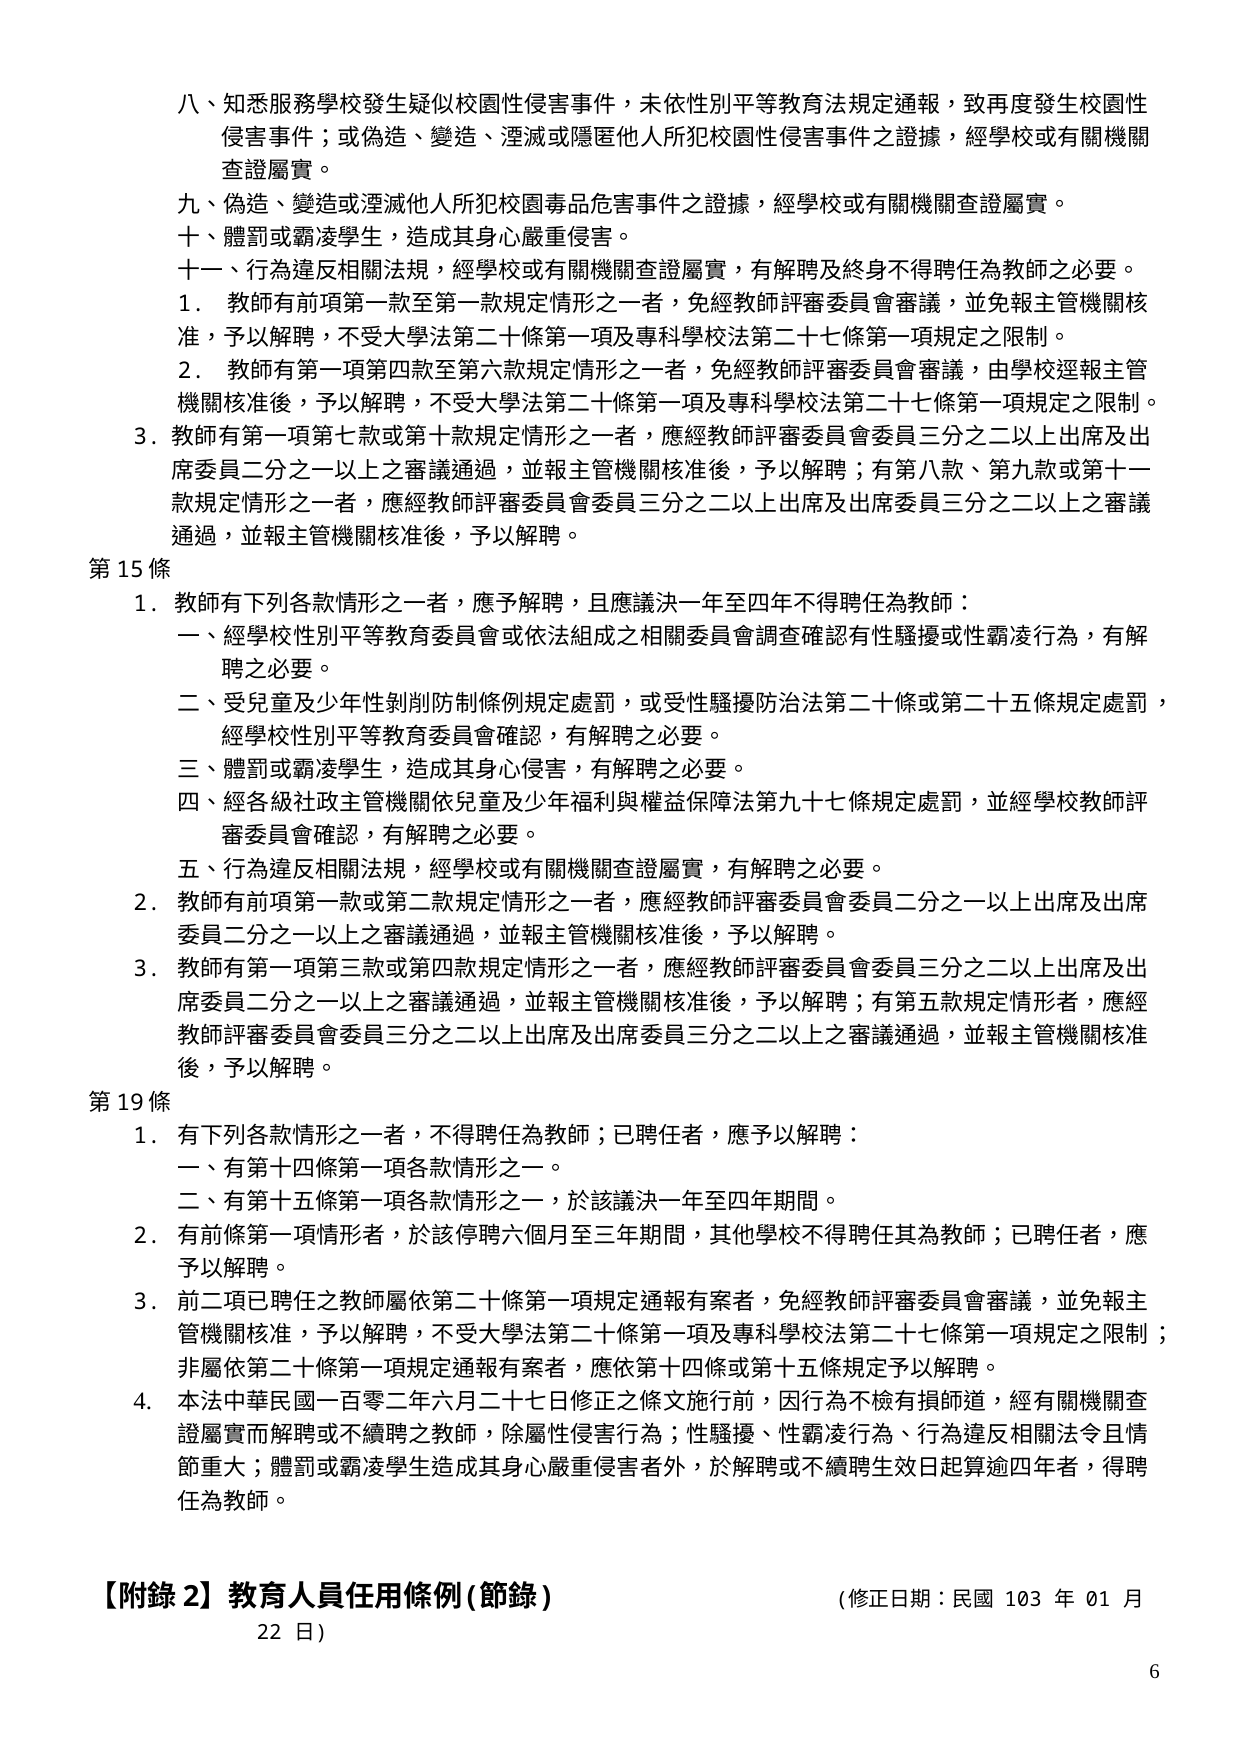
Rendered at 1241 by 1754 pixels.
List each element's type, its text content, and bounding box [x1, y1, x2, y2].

list 本法中華民國一百零二年六月二十七日修正之條文施行前，因行為不檢有損師道，經有關機關查證屬實而解聘或不續聘之教師，除屬性侵害行為；性騷擾、性霸凌行為、行為違反相關法令且情節重大；體罰或霸凌學生造成其身心嚴重侵害者外，於解聘或不續聘生效日起算逾四年者，得聘任為教師。 [133, 1383, 1152, 1516]
text 九、偽造、變造或湮滅他人所犯校園毒品危害事件之證據，經學校或有關機關查證屬實。 [177, 185, 1152, 219]
text 二、受兒童及少年性剝削防制條例規定處罰，或受性騷擾防治法第二十條或第二十五條規定處罰，經學校性別平等教育委員會確認，有解聘之必要。 [177, 684, 1152, 751]
list 教師有前項第一款或第二款規定情形之一者，應經教師評審委員會委員二分之一以上出席及出席委員二分之一以上之審議通過，並報主管機關核准後，予以解聘。 [133, 884, 1152, 950]
text 四、經各級社政主管機關依兒童及少年福利與權益保障法第九十七條規定處罰，並經學校教師評審委員會確認，有解聘之必要。 [177, 784, 1152, 851]
text 十、體罰或霸凌學生，造成其身心嚴重侵害。 [177, 219, 1152, 252]
text 一、經學校性別平等教育委員會或依法組成之相關委員會調查確認有性騷擾或性霸凌行為，有解聘之必要。 [177, 618, 1152, 684]
list 教師有第一項第七款或第十款規定情形之一者，應經教師評審委員會委員三分之二以上出席及出席委員二分之一以上之審議通過，並報主管機關核准後，予以解聘；有第八款、第九款或第十一款規定情形之一者，應經教師評審委員會委員三分之二以上出席及出席委員三分之二以上之審議通過，並報主管機關核准後，予以解聘。 [133, 418, 1152, 551]
text 十一、行為違反相關法規，經學校或有關機關查證屬實，有解聘及終身不得聘任為教師之必要。 [177, 252, 1152, 285]
list 教師有第一項第三款或第四款規定情形之一者，應經教師評審委員會委員三分之二以上出席及出席委員二分之一以上之審議通過，並報主管機關核准後，予以解聘；有第五款規定情形者，應經教師評審委員會委員三分之二以上出席及出席委員三分之二以上之審議通過，並報主管機關核准後，予以解聘。 [133, 950, 1152, 1083]
list 有前條第一項情形者，於該停聘六個月至三年期間，其他學校不得聘任其為教師；已聘任者，應予以解聘。 [133, 1216, 1152, 1283]
text 五、行為違反相關法規，經學校或有關機關查證屬實，有解聘之必要。 [177, 851, 1152, 884]
text 一、有第十四條第一項各款情形之一。 [177, 1150, 1152, 1183]
list 教師有前項第一款至第一款規定情形之一者，免經教師評審委員會審議，並免報主管機關核准，予以解聘，不受大學法第二十條第一項及專科學校法第二十七條第一項規定之限制。 [177, 285, 1152, 352]
text 【附錄2】教育人員任用條例(節錄) (修正日期：民國 103 年 01 月 22 日) [89, 1572, 1152, 1645]
list 有下列各款情形之一者，不得聘任為教師；已聘任者，應予以解聘： [133, 1117, 1152, 1150]
list 教師有第一項第四款至第六款規定情形之一者，免經教師評審委員會審議，由學校逕報主管機關核准後，予以解聘，不受大學法第二十條第一項及專科學校法第二十七條第一項規定之限制。 [177, 352, 1152, 418]
text 第19條 [89, 1083, 1152, 1117]
text 第15條 [89, 551, 1152, 584]
list 前二項已聘任之教師屬依第二十條第一項規定通報有案者，免經教師評審委員會審議，並免報主管機關核准，予以解聘，不受大學法第二十條第一項及專科學校法第二十七條第一項規定之限制；非屬依第二十條第一項規定通報有案者，應依第十四條或第十五條規定予以解聘。 [133, 1283, 1152, 1383]
text 1. 教師有下列各款情形之一者，應予解聘，且應議決一年至四年不得聘任為教師： [133, 584, 1152, 618]
text 二、有第十五條第一項各款情形之一，於該議決一年至四年期間。 [177, 1183, 1152, 1216]
text 八、知悉服務學校發生疑似校園性侵害事件，未依性別平等教育法規定通報，致再度發生校園性侵害事件；或偽造、變造、湮滅或隱匿他人所犯校園性侵害事件之證據，經學校或有關機關查證屬實。 [177, 86, 1152, 185]
text 三、體罰或霸凌學生，造成其身心侵害，有解聘之必要。 [177, 751, 1152, 784]
